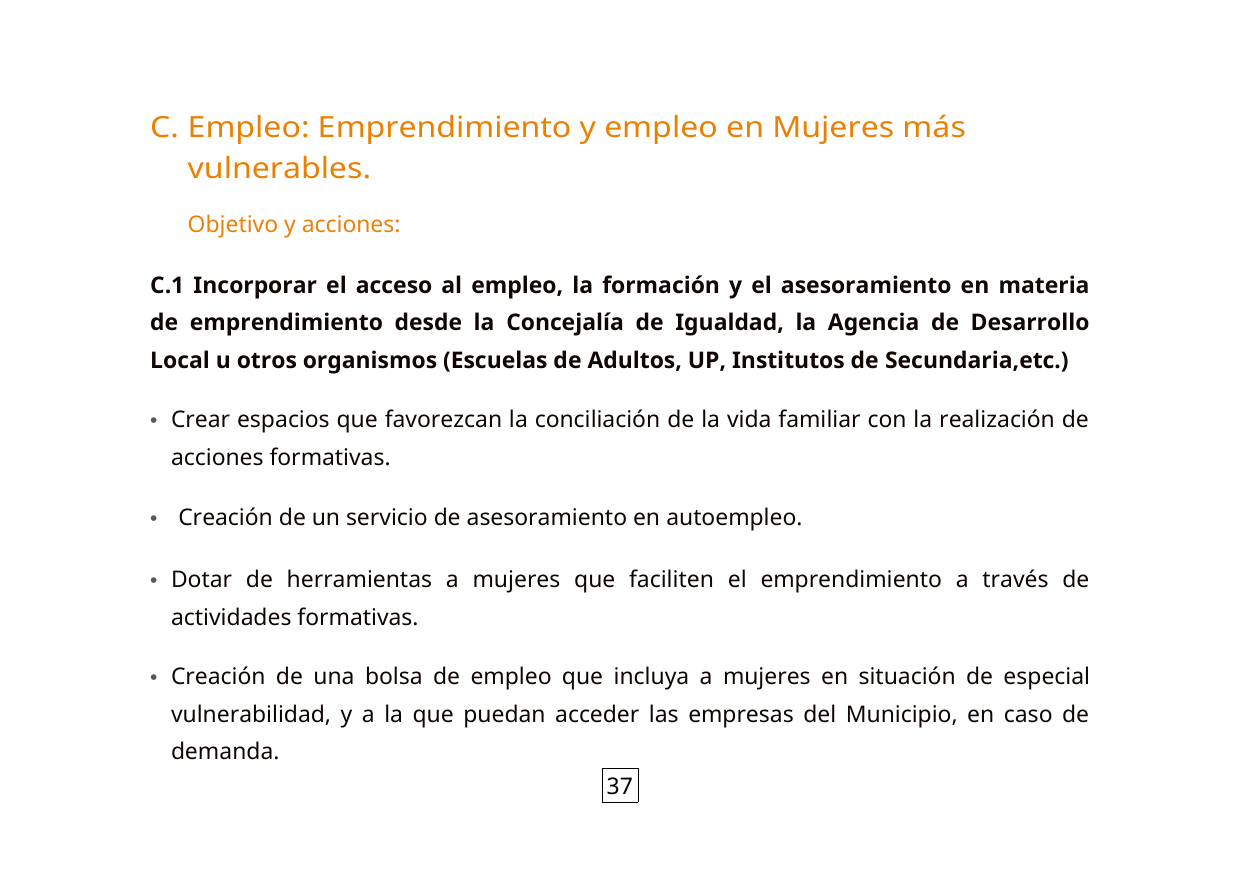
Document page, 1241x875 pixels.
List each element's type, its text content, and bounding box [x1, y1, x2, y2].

list Creación de un servicio de asesoramiento en autoempleo. [150, 500, 1103, 532]
list Dotar de herramientas a mujeres que faciliten el emprendimiento a través de actividades formativas. [150, 563, 1091, 632]
subtitle C.1 Incorporar el acceso al empleo, la formación y el asesoramiento en materia de emprendimiento desde la Concejalía de Igualdad, la Agencia de Desarrollo Local u otros organismos (Escuelas de Adultos, UP, Institutos de Secundaria,etc.) [150, 269, 1091, 375]
list Creación de una bolsa de empleo que incluya a mujeres en situación de especial vulnerabilidad, y a la que puedan acceder las empresas del Municipio, en caso de demanda. [150, 660, 1091, 767]
list Empleo: Emprendimiento y empleo en Mujeres más vulnerables. [150, 107, 1037, 187]
list Crear espacios que favorezcan la conciliación de la vida familiar con la realización de acciones formativas. [150, 403, 1091, 472]
text Objetivo y acciones: [187, 208, 1103, 239]
